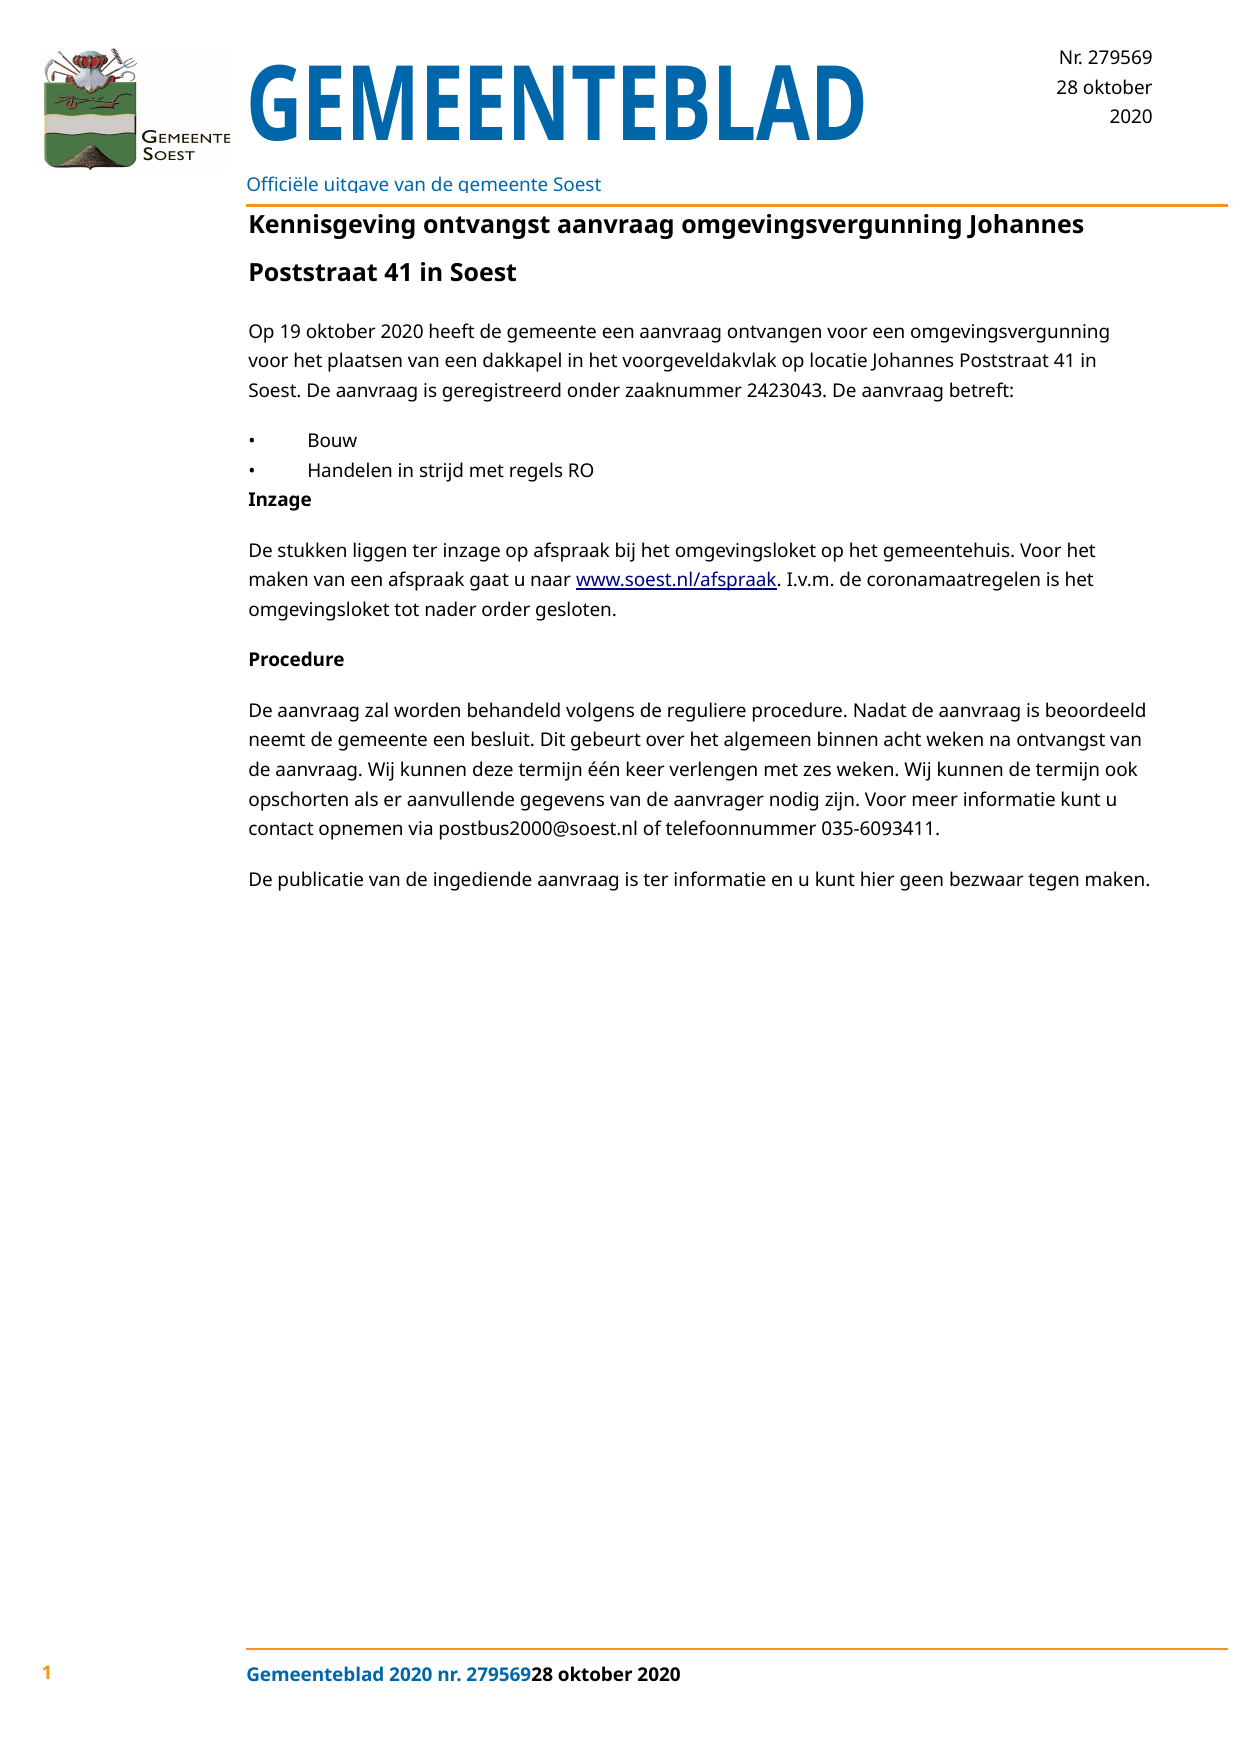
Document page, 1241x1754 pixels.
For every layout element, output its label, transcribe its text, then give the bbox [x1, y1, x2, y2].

text De publicatie van de ingediende aanvraag is ter informatie en u kunt hier geen bezwaar tegen maken. [248, 866, 1152, 892]
text Inzage [248, 487, 1152, 512]
text De stukken liggen ter inzage op afspraak bij het omgevingsloket op het gemeentehuis. Voor het maken van een afspraak gaat u naar www.soest.nl/afspraak. I.v.m. de coronamaatregelen is het omgevingsloket tot nader order gesloten. [248, 537, 1152, 622]
picture [41, 47, 231, 172]
list Handelen in strijd met regels RO [248, 457, 1152, 483]
text Kennisgeving ontvangst aanvraag omgevingsvergunning Johannes Poststraat 41 in Soest [248, 207, 1152, 288]
list Bouw [248, 427, 1152, 453]
text Procedure [248, 647, 1152, 672]
text De aanvraag zal worden behandeld volgens de reguliere procedure. Nadat de aanvraag is beoordeeld neemt de gemeente een besluit. Dit gebeurt over het algemeen binnen acht weken na ontvangst van de aanvraag. Wij kunnen deze termijn één keer verlengen met zes weken. Wij kunnen de termijn ook opschorten als er aanvullende gegevens van de aanvrager nodig zijn. Voor meer informatie kunt u contact opnemen via postbus2000@soest.nl of telefoonnummer 035-6093411. [248, 697, 1152, 841]
text Op 19 oktober 2020 heeft de gemeente een aanvraag ontvangen voor een omgevingsvergunning voor het plaatsen van een dakkapel in het voorgeveldakvlak op locatie Johannes Poststraat 41 in Soest. De aanvraag is geregistreerd onder zaaknummer 2423043. De aanvraag betreft: [248, 318, 1152, 403]
